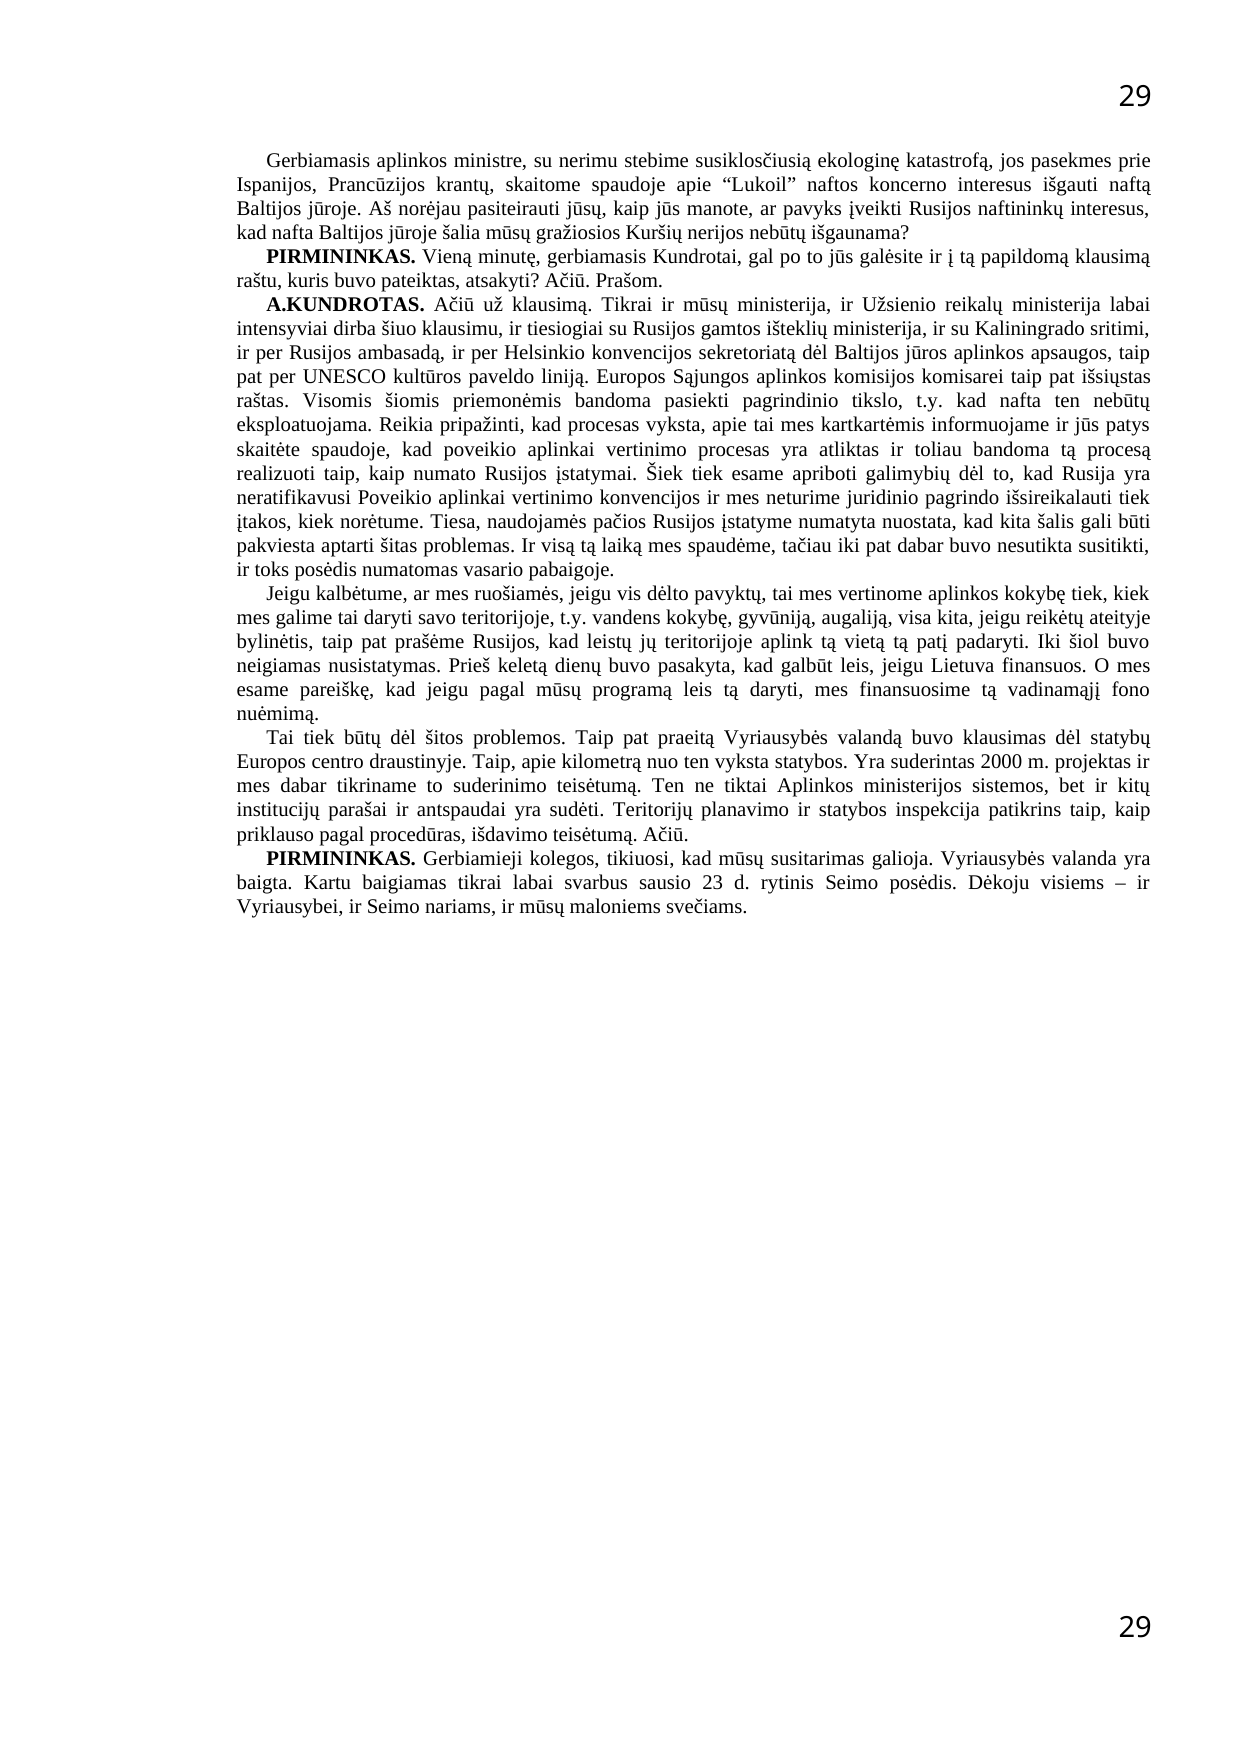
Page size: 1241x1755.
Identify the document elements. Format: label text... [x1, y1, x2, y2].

text Tai tiek būtų dėl šitos problemos. Taip pat praeitą Vyriausybės valandą buvo klausimas dėl statybų Europos centro draustinyje. Taip, apie kilometrą nuo ten vyksta statybos. Yra suderintas 2000 m. projektas ir mes dabar tikriname to suderinimo teisėtumą. Ten ne tiktai Aplinkos ministerijos sistemos, bet ir kitų institucijų parašai ir antspaudai yra sudėti. Teritorijų planavimo ir statybos inspekcija patikrins taip, kaip priklauso pagal procedūras, išdavimo teisėtumą. Ačiū. [236, 725, 1152, 846]
text PIRMININKAS. Vieną minutę, gerbiamasis Kundrotai, gal po to jūs galėsite ir į tą papildomą klausimą raštu, kuris buvo pateiktas, atsakyti? Ačiū. Prašom. [236, 244, 1152, 292]
text Jeigu kalbėtume, ar mes ruošiamės, jeigu vis dėlto pavyktų, tai mes vertinome aplinkos kokybę tiek, kiek mes galime tai daryti savo teritorijoje, t.y. vandens kokybę, gyvūniją, augaliją, visa kita, jeigu reikėtų ateityje bylinėtis, taip pat prašėme Rusijos, kad leistų jų teritorijoje aplink tą vietą tą patį padaryti. Iki šiol buvo neigiamas nusistatymas. Prieš keletą dienų buvo pasakyta, kad galbūt leis, jeigu Lietuva finansuos. O mes esame pareiškę, kad jeigu pagal mūsų programą leis tą daryti, mes finansuosime tą vadinamąjį fono nuėmimą. [236, 581, 1152, 725]
text PIRMININKAS. Gerbiamieji kolegos, tikiuosi, kad mūsų susitarimas galioja. Vyriausybės valanda yra baigta. Kartu baigiamas tikrai labai svarbus sausio 23 d. rytinis Seimo posėdis. Dėkoju visiems – ir Vyriausybei, ir Seimo nariams, ir mūsų maloniems svečiams. [236, 846, 1152, 918]
text A.KUNDROTAS. Ačiū už klausimą. Tikrai ir mūsų ministerija, ir Užsienio reikalų ministerija labai intensyviai dirba šiuo klausimu, ir tiesiogiai su Rusijos gamtos išteklių ministerija, ir su Kaliningrado sritimi, ir per Rusijos ambasadą, ir per Helsinkio konvencijos sekretoriatą dėl Baltijos jūros aplinkos apsaugos, taip pat per UNESCO kultūros paveldo liniją. Europos Sąjungos aplinkos komisijos komisarei taip pat išsiųstas raštas. Visomis šiomis priemonėmis bandoma pasiekti pagrindinio tikslo, t.y. kad nafta ten nebūtų eksploatuojama. Reikia pripažinti, kad procesas vyksta, apie tai mes kartkartėmis informuojame ir jūs patys skaitėte spaudoje, kad poveikio aplinkai vertinimo procesas yra atliktas ir toliau bandoma tą procesą realizuoti taip, kaip numato Rusijos įstatymai. Šiek tiek esame apriboti galimybių dėl to, kad Rusija yra neratifikavusi Poveikio aplinkai vertinimo konvencijos ir mes neturime juridinio pagrindo išsireikalauti tiek įtakos, kiek norėtume. Tiesa, naudojamės pačios Rusijos įstatyme numatyta nuostata, kad kita šalis gali būti pakviesta aptarti šitas problemas. Ir visą tą laiką mes spaudėme, tačiau iki pat dabar buvo nesutikta susitikti, ir toks posėdis numatomas vasario pabaigoje. [236, 292, 1152, 581]
text Gerbiamasis aplinkos ministre, su nerimu stebime susiklosčiusią ekologinę katastrofą, jos pasekmes prie Ispanijos, Prancūzijos krantų, skaitome spaudoje apie “Lukoil” naftos koncerno interesus išgauti naftą Baltijos jūroje. Aš norėjau pasiteirauti jūsų, kaip jūs manote, ar pavyks įveikti Rusijos naftininkų interesus, kad nafta Baltijos jūroje šalia mūsų gražiosios Kuršių nerijos nebūtų išgaunama? [236, 148, 1152, 244]
